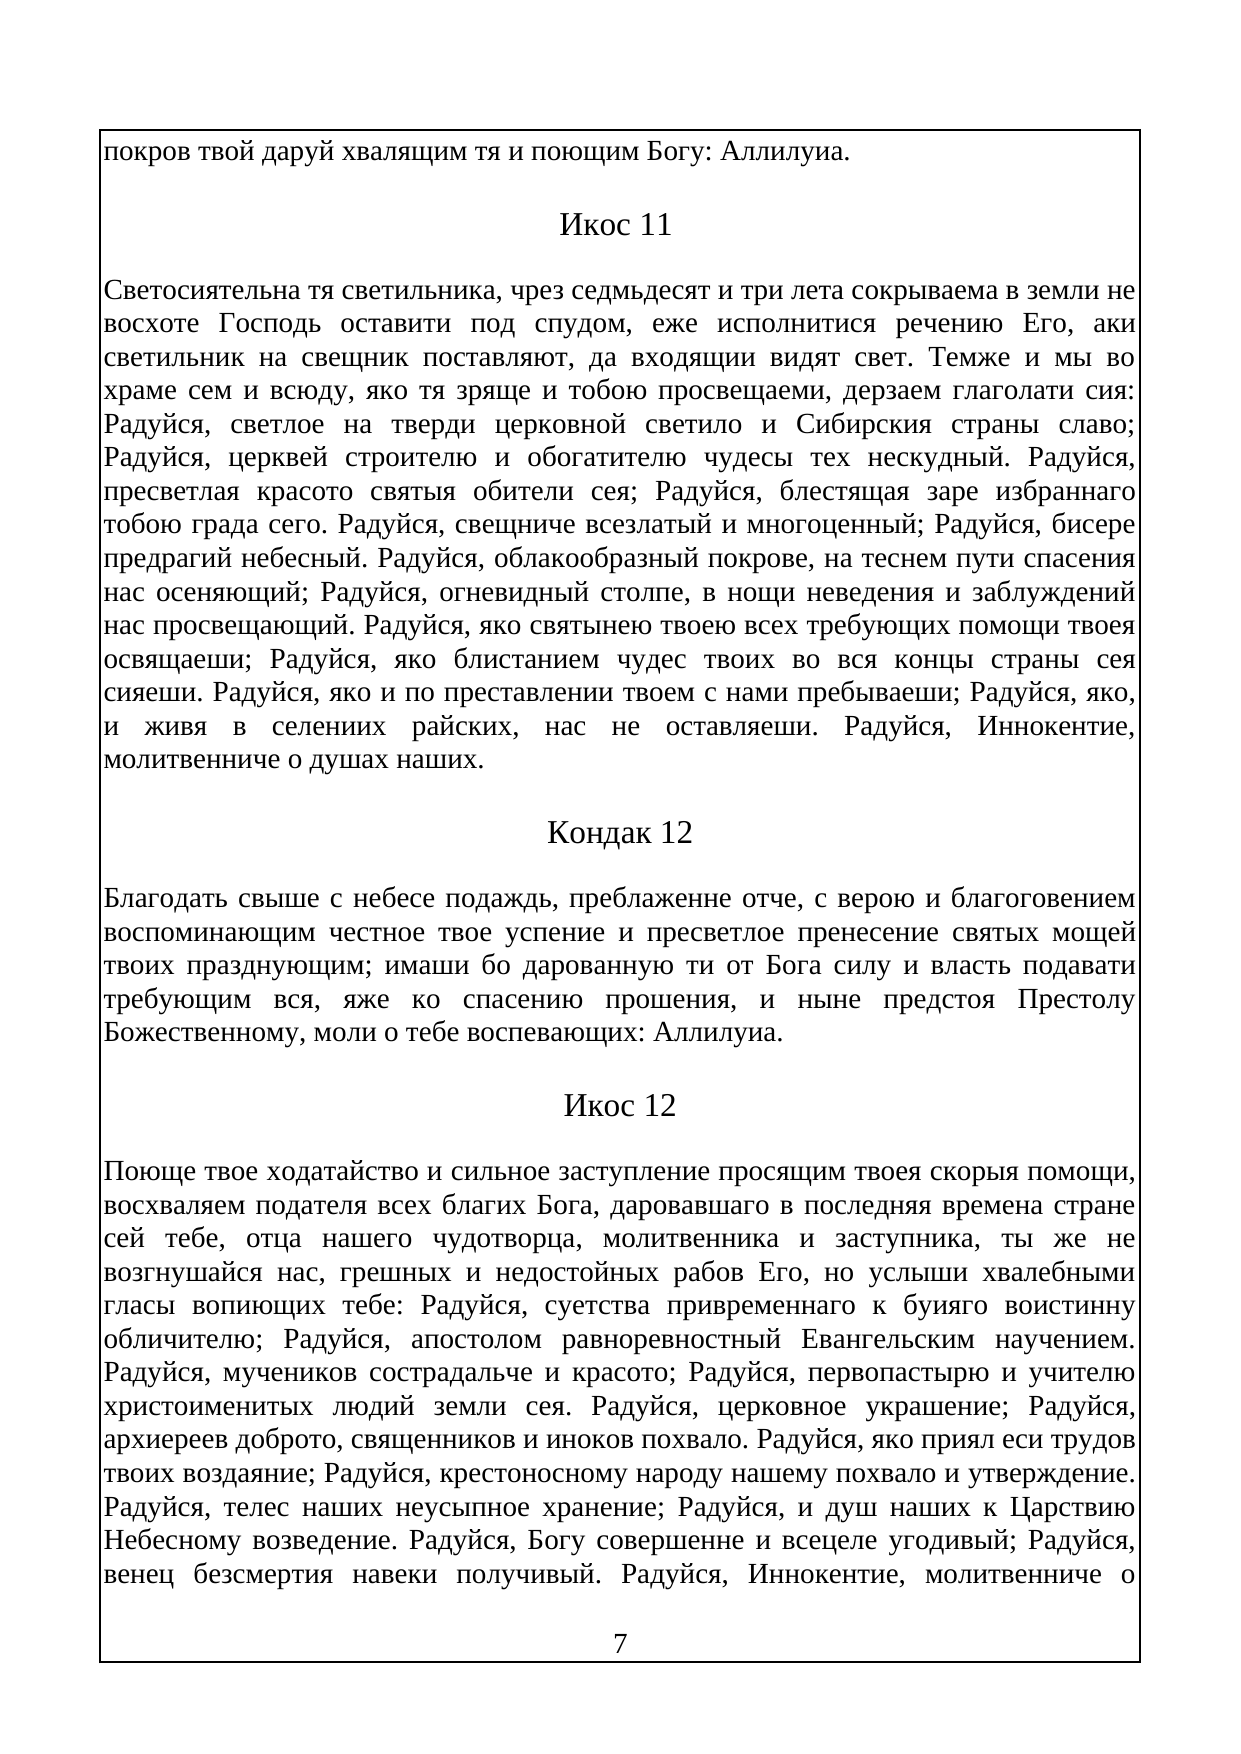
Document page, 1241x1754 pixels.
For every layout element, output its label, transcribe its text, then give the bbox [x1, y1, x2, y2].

subtitle Икос 11 [103, 204, 1137, 242]
text Благодать свыше с небесе подаждь, преблаженне отче, с верою и благоговением воспоминающим честное твое успение и пресветлое пренесение святых мощей твоих празднующим; имаши бо дарованную ти от Бога силу и власть подавати требующим вся, яже ко спасению прошения, и ныне предстоя Престолу Божественному, моли о тебе воспевающих: Аллилуиа. [103, 880, 1137, 1048]
text покров твой даруй хвалящим тя и поющим Богу: Аллилуиа. [103, 133, 1137, 166]
text Светосиятельна тя светильника, чрез седмьдесят и три лета сокрываема в земли не восхоте Господь оставити под спудом, еже исполнитися речению Его, аки светильник на свещник поставляют, да входящии видят свет. Темже и мы во храме сем и всюду, яко тя зряще и тобою просвещаеми, дерзаем глаголати сия: Радуйся, светлое на тверди церковной светило и Сибирския страны славо; Радуйся, церквей строителю и обогатителю чудесы тех нескудный. Радуйся, пресветлая красото святыя обители сея; Радуйся, блестящая заре избраннаго тобою града сего. Радуйся, свещниче всезлатый и многоценный; Радуйся, бисере предрагий небесный. Радуйся, облакообразный покрове, на теснем пути спасения нас осеняющий; Радуйся, огневидный столпе, в нощи неведения и заблуждений нас просвещающий. Радуйся, яко святынею твоею всех требующих помощи твоея освящаеши; Радуйся, яко блистанием чудес твоих во вся концы страны сея сияеши. Радуйся, яко и по преставлении твоем с нами пребываеши; Радуйся, яко, и живя в селениих райских, нас не оставляеши. Радуйся, Иннокентие, молитвенниче о душах наших. [103, 272, 1137, 775]
subtitle Икос 12 [103, 1085, 1137, 1124]
text Поюще твое ходатайство и сильное заступление просящим твоея скорыя помощи, восхваляем подателя всех благих Бога, даровавшаго в последняя времена стране сей тебе, отца нашего чудотворца, молитвенника и заступника, ты же не возгнушайся нас, грешных и недостойных рабов Его, но услыши хвалебными гласы вопиющих тебе: Радуйся, суетства привременнаго к буияго воистинну обличителю; Радуйся, апостолом равноревностный Евангельским научением. Радуйся, мучеников сострадальче и красото; Радуйся, первопастырю и учителю христоименитых людий земли сея. Радуйся, церковное украшение; Радуйся, архиереев доброто, священников и иноков похвало. Радуйся, яко приял еси трудов твоих воздаяние; Радуйся, крестоносному народу нашему похвало и утверждение. Радуйся, телес наших неусыпное хранение; Радуйся, и душ наших к Царствию Небесному возведение. Радуйся, Богу совершенне и всецеле угодивый; Радуйся, венец безсмертия навеки получивый. Радуйся, Иннокентие, молитвенниче о [103, 1153, 1137, 1589]
subtitle Кондак 12 [103, 812, 1137, 851]
